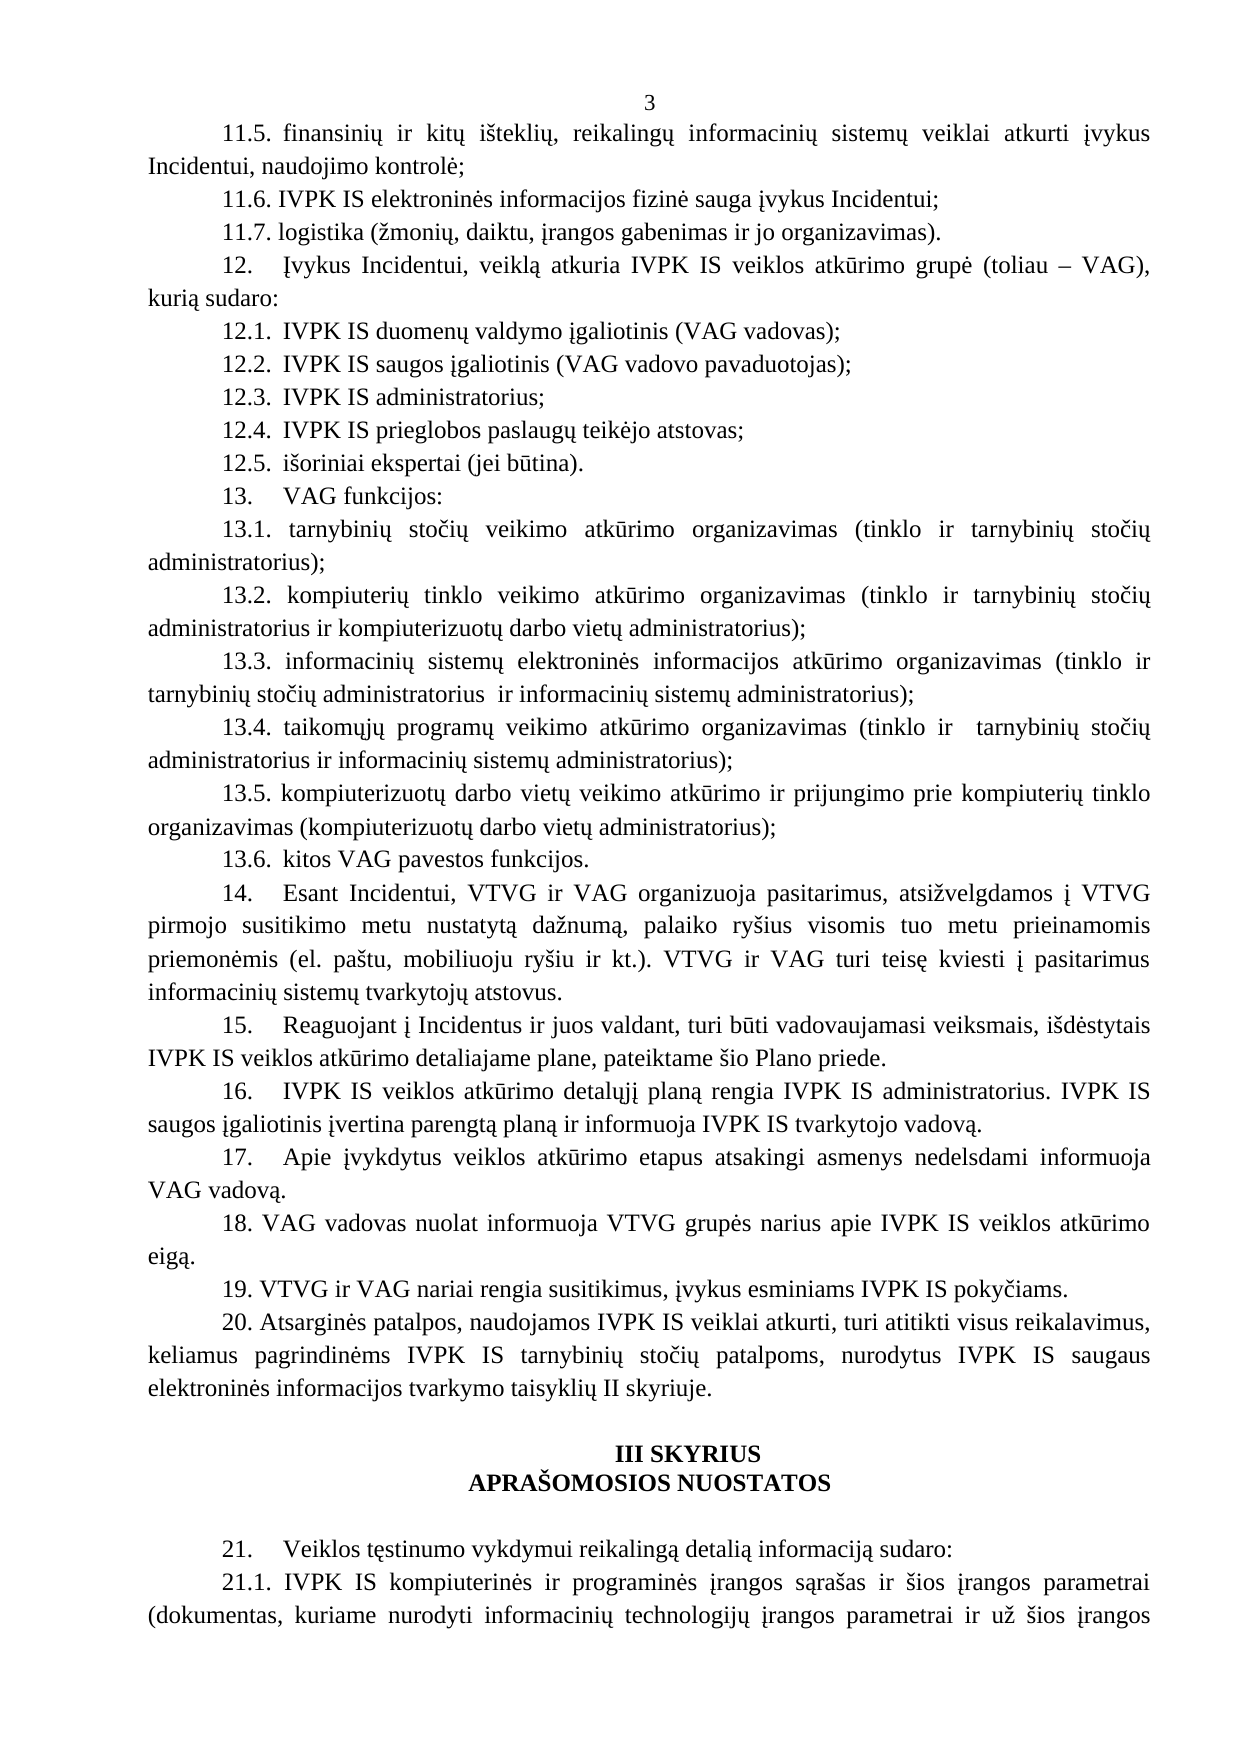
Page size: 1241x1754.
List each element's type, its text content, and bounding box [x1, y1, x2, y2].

text 13.3. informacinių sistemų elektroninės informacijos atkūrimo organizavimas (tinklo ir tarnybinių stočių administratorius ir informacinių sistemų administratorius); [148, 646, 1152, 708]
text 15. Reaguojant į Incidentus ir juos valdant, turi būti vadovaujamasi veiksmais, išdėstytais IVPK IS veiklos atkūrimo detaliajame plane, pateiktame šio Plano priede. [148, 1010, 1152, 1071]
text Aprašomosios nuostatos [148, 1468, 1152, 1496]
text 11.6. IVPK IS elektroninės informacijos fizinė sauga įvykus Incidentui; [148, 184, 1152, 213]
text 17. Apie įvykdytus veiklos atkūrimo etapus atsakingi asmenys nedelsdami informuoja VAG vadovą. [148, 1142, 1152, 1203]
text III SKYRIUS [502, 1439, 1152, 1468]
text 11.7. logistika (žmonių, daiktu, įrangos gabenimas ir jo organizavimas). [148, 217, 1152, 246]
text 12. Įvykus Incidentui, veiklą atkuria IVPK IS veiklos atkūrimo grupė (toliau – VAG), kurią sudaro: [148, 250, 1152, 312]
text 13. VAG funkcijos: [148, 481, 1152, 510]
text 13.5. kompiuterizuotų darbo vietų veikimo atkūrimo ir prijungimo prie kompiuterių tinklo organizavimas (kompiuterizuotų darbo vietų administratorius); [148, 778, 1152, 840]
text 13.4. taikomųjų programų veikimo atkūrimo organizavimas (tinklo ir tarnybinių stočių administratorius ir informacinių sistemų administratorius); [148, 712, 1152, 774]
text 13.6. kitos VAG pavestos funkcijos. [148, 844, 1152, 873]
text 19. VTVG ir VAG nariai rengia susitikimus, įvykus esminiams IVPK IS pokyčiams. [148, 1274, 1152, 1303]
text 12.5. išoriniai ekspertai (jei būtina). [148, 448, 1152, 477]
text 13.2. kompiuterių tinklo veikimo atkūrimo organizavimas (tinklo ir tarnybinių stočių administratorius ir kompiuterizuotų darbo vietų administratorius); [148, 580, 1152, 642]
text 12.1. IVPK IS duomenų valdymo įgaliotinis (VAG vadovas); [148, 316, 1152, 345]
text 12.3. IVPK IS administratorius; [148, 382, 1152, 411]
text 14. Esant Incidentui, VTVG ir VAG organizuoja pasitarimus, atsižvelgdamos į VTVG pirmojo susitikimo metu nustatytą dažnumą, palaiko ryšius visomis tuo metu prieinamomis priemonėmis (el. paštu, mobiliuoju ryšiu ir kt.). VTVG ir VAG turi teisę kviesti į pasitarimus informacinių sistemų tvarkytojų atstovus. [148, 878, 1152, 1005]
text 16. IVPK IS veiklos atkūrimo detalųjį planą rengia IVPK IS administratorius. IVPK IS saugos įgaliotinis įvertina parengtą planą ir informuoja IVPK IS tvarkytojo vadovą. [148, 1076, 1152, 1137]
text 12.4. IVPK IS prieglobos paslaugų teikėjo atstovas; [148, 415, 1152, 444]
text 21. Veiklos tęstinumo vykdymui reikalingą detalią informaciją sudaro: [148, 1534, 1152, 1562]
text 20. Atsarginės patalpos, naudojamos IVPK IS veiklai atkurti, turi atitikti visus reikalavimus, keliamus pagrindinėms IVPK IS tarnybinių stočių patalpoms, nurodytus IVPK IS saugaus elektroninės informacijos tvarkymo taisyklių II skyriuje. [148, 1307, 1152, 1402]
text 11.5. finansinių ir kitų išteklių, reikalingų informacinių sistemų veiklai atkurti įvykus Incidentui, naudojimo kontrolė; [148, 118, 1152, 180]
text 13.1. tarnybinių stočių veikimo atkūrimo organizavimas (tinklo ir tarnybinių stočių administratorius); [148, 514, 1152, 576]
text 21.1. IVPK IS kompiuterinės ir programinės įrangos sąrašas ir šios įrangos parametrai (dokumentas, kuriame nurodyti informacinių technologijų įrangos parametrai ir už šios įrangos [148, 1567, 1152, 1628]
text 18. VAG vadovas nuolat informuoja VTVG grupės narius apie IVPK IS veiklos atkūrimo eigą. [148, 1208, 1152, 1269]
text 12.2. IVPK IS saugos įgaliotinis (VAG vadovo pavaduotojas); [148, 349, 1152, 378]
